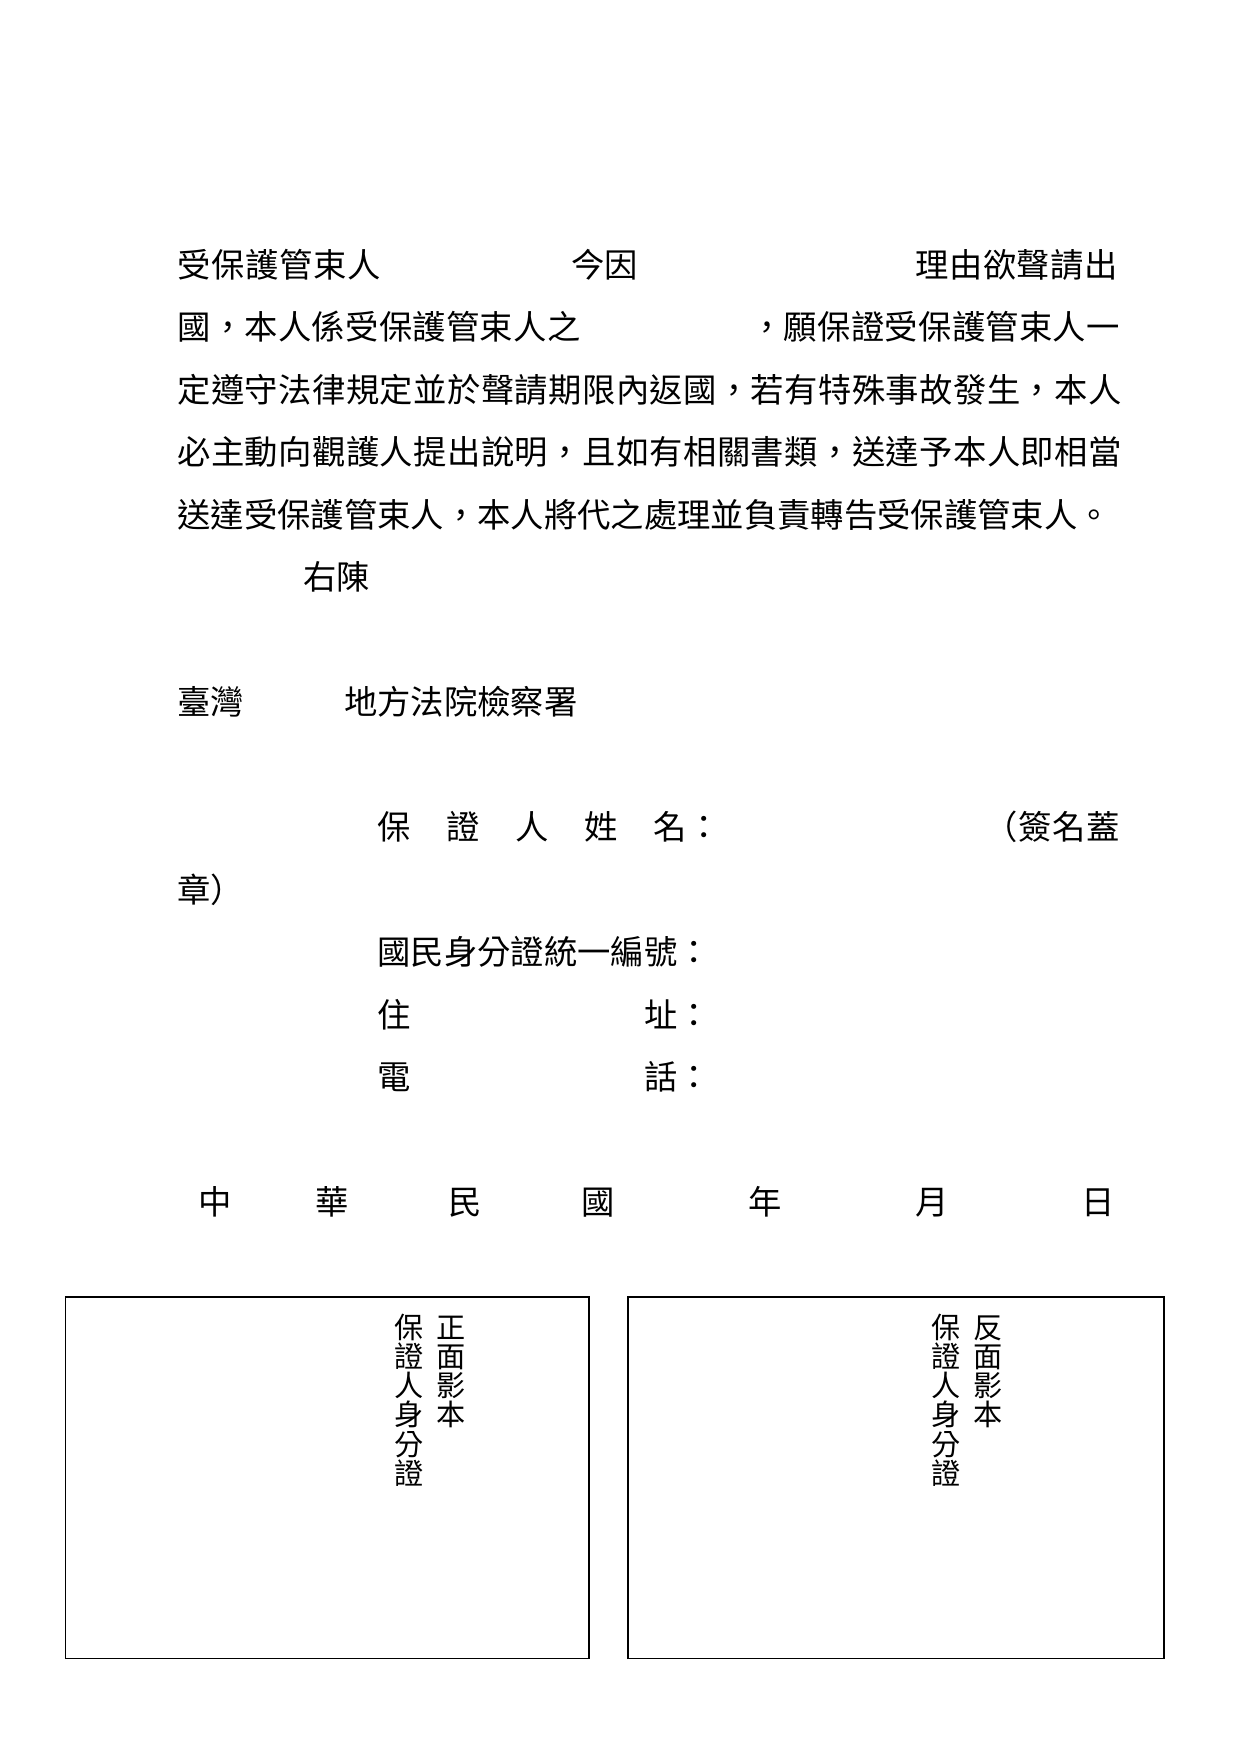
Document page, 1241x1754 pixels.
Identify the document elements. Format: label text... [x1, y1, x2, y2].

text 中 華 民 國 年 月 日 [198, 1158, 1122, 1221]
text 住 址： [177, 971, 1122, 1033]
text 電 話： [177, 1033, 1122, 1096]
text 保證人身分證 [925, 1312, 967, 1642]
text 反面影本 [967, 1312, 1009, 1642]
text 受保護管束人 今因 理由欲聲請出國，本人係受保護管束人之 ，願保證受保護管束人一定遵守法律規定並於聲請期限內返國，若有特殊事故發生，本人必主動向觀護人提出說明，且如有相關書類，送達予本人即相當送達受保護管束人，本人將代之處理並負責轉告受保護管束人。 [177, 221, 1122, 533]
text 正面影本 [430, 1312, 472, 1642]
text 國民身分證統一編號： [177, 908, 1122, 971]
text 臺灣 地方法院檢察署 [177, 658, 1122, 721]
text 保證人身分證 [387, 1312, 430, 1642]
text 保 證 人 姓 名： （簽名蓋章） [177, 783, 1122, 908]
text 右陳 [227, 533, 1122, 596]
